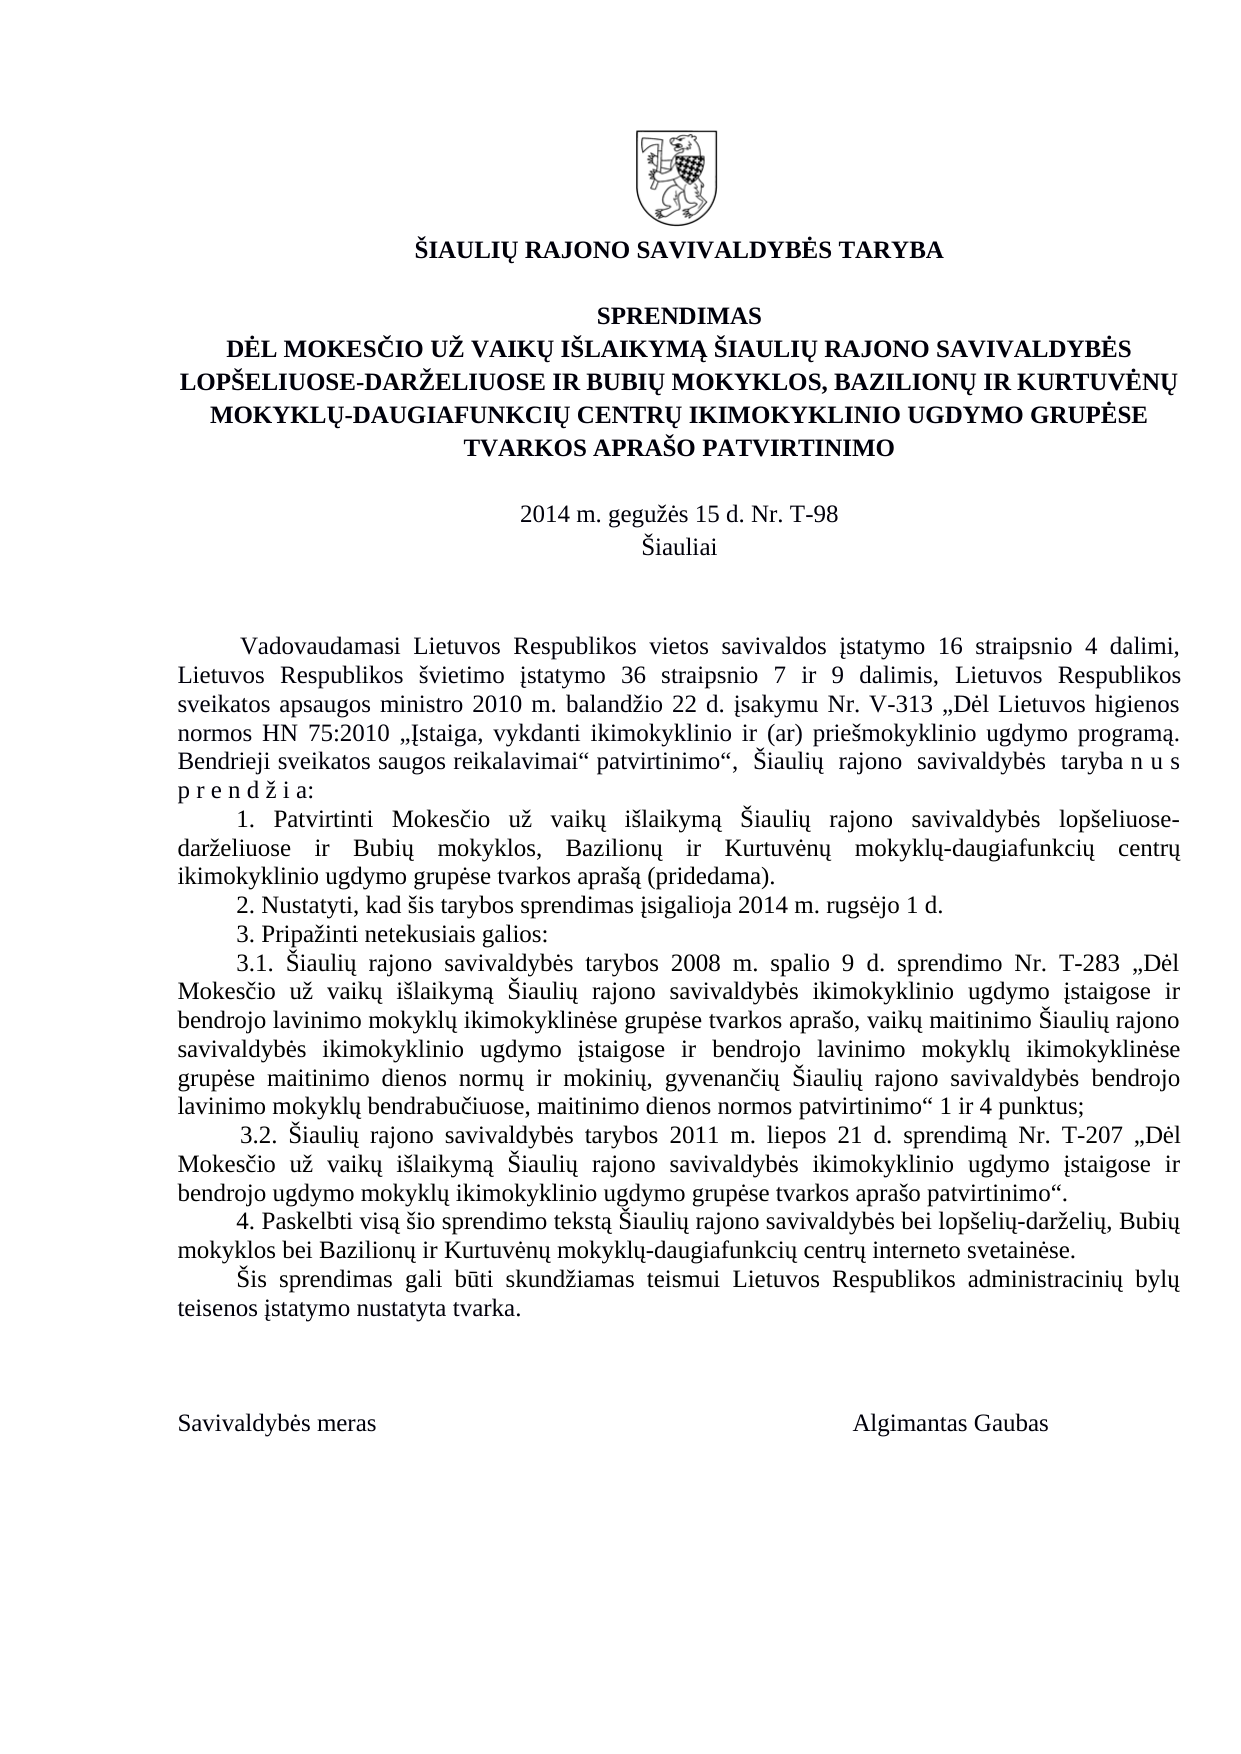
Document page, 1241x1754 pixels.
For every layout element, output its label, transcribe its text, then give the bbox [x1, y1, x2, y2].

text 3.1. Šiaulių rajono savivaldybės tarybos 2008 m. spalio 9 d. sprendimo Nr. T-283 „Dėl Mokesčio už vaikų išlaikymą Šiaulių rajono savivaldybės ikimokyklinio ugdymo įstaigose ir bendrojo lavinimo mokyklų ikimokyklinėse grupėse tvarkos aprašo, vaikų maitinimo Šiaulių rajono savivaldybės ikimokyklinio ugdymo įstaigose ir bendrojo lavinimo mokyklų ikimokyklinėse grupėse maitinimo dienos normų ir mokinių, gyvenančių Šiaulių rajono savivaldybės bendrojo lavinimo mokyklų bendrabučiuose, maitinimo dienos normos patvirtinimo“ 1 ir 4 punktus; [177, 948, 1181, 1120]
text 4. Paskelbti visą šio sprendimo tekstą Šiaulių rajono savivaldybės bei lopšelių-darželių, Bubių mokyklos bei Bazilionų ir Kurtuvėnų mokyklų-daugiafunkcių centrų interneto svetainėse. [177, 1206, 1181, 1264]
text 3.2. Šiaulių rajono savivaldybės tarybos 2011 m. liepos 21 d. sprendimą Nr. T-207 „Dėl Mokesčio už vaikų išlaikymą Šiaulių rajono savivaldybės ikimokyklinio ugdymo įstaigose ir bendrojo ugdymo mokyklų ikimokyklinio ugdymo grupėse tvarkos aprašo patvirtinimo“. [177, 1120, 1181, 1206]
text SPRENDIMAS [177, 301, 1181, 330]
text 3. Pripažinti netekusiais galios: [177, 919, 1181, 948]
text 2. Nustatyti, kad šis tarybos sprendimas įsigalioja 2014 m. rugsėjo 1 d. [177, 890, 1181, 919]
text Vadovaudamasi Lietuvos Respublikos vietos savivaldos įstatymo 16 straipsnio 4 dalimi, Lietuvos Respublikos švietimo įstatymo 36 straipsnio 7 ir 9 dalimis, Lietuvos Respublikos sveikatos apsaugos ministro 2010 m. balandžio 22 d. įsakymu Nr. V-313 „Dėl Lietuvos higienos normos HN 75:2010 „Įstaiga, vykdanti ikimokyklinio ir (ar) priešmokyklinio ugdymo programą. Bendrieji sveikatos saugos reikalavimai“ patvirtinimo“, Šiaulių rajono savivaldybės taryba n u s p r e n d ž i a: [177, 631, 1181, 804]
text Šis sprendimas gali būti skundžiamas teismui Lietuvos Respublikos administracinių bylų teisenos įstatymo nustatyta tvarka. [177, 1264, 1181, 1321]
text 1. Patvirtinti Mokesčio už vaikų išlaikymą Šiaulių rajono savivaldybės lopšeliuose-darželiuose ir Bubių mokyklos, Bazilionų ir Kurtuvėnų mokyklų-daugiafunkcių centrų ikimokyklinio ugdymo grupėse tvarkos aprašą (pridedama). [177, 804, 1181, 890]
text DĖL MOKESČIO UŽ VAIKŲ IŠLAIKYMĄ ŠIAULIŲ RAJONO SAVIVALDYBĖS LOPŠELIUOSE-DARŽELIUOSE IR BUBIŲ MOKYKLOS, BAZILIONŲ IR KURTUVĖNŲ MOKYKLŲ-DAUGIAFUNKCIŲ CENTRŲ IKIMOKYKLINIO UGDYMO GRUPĖSE TVARKOS APRAŠO PATVIRTINIMO [177, 334, 1181, 462]
text 2014 m. gegužės 15 d. Nr. T-98 [177, 499, 1181, 528]
text ŠIAULIŲ RAJONO SAVIVALDYBĖS TARYBA [177, 235, 1181, 264]
text Savivaldybės meras Algimantas Gaubas [177, 1408, 1181, 1436]
text Šiauliai [177, 532, 1181, 561]
